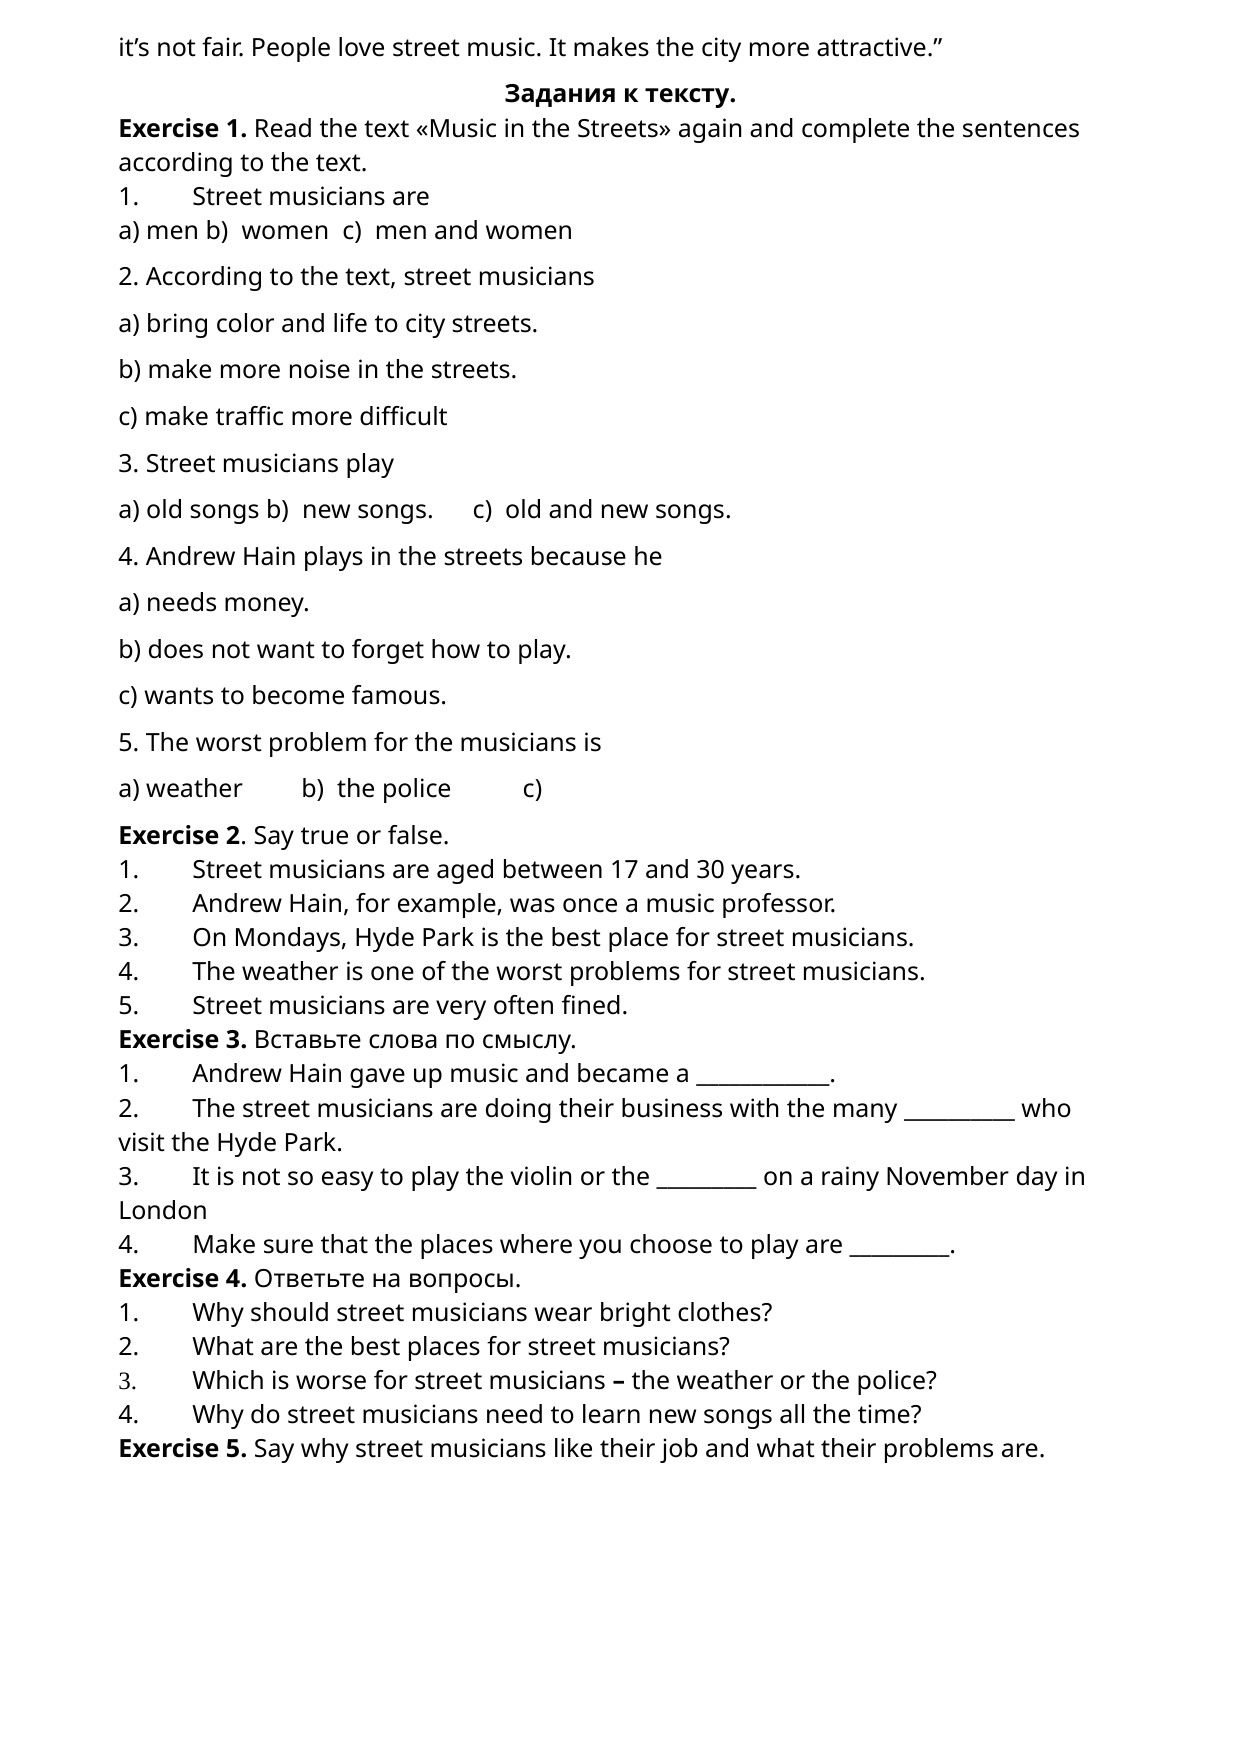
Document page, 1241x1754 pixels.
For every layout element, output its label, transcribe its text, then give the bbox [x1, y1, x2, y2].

text Exercise 3. Вставьте слова по смыслу. [118, 1022, 1122, 1056]
text a) weather b) the police c) [118, 771, 1122, 805]
list On Mondays, Hyde Park is the best place for street musicians. [118, 920, 1122, 954]
text 5. The worst problem for the musicians is [118, 724, 1122, 759]
list Street musicians are aged between 17 and 30 years. [118, 852, 1122, 886]
text 2. According to the text, street musicians [118, 259, 1122, 293]
text Exercise 5. Say why street musicians like their job and what their problems are. [118, 1431, 1122, 1465]
text 4. Andrew Hain plays in the streets because he [118, 538, 1122, 572]
text c) wants to become famous. [118, 678, 1122, 712]
text c) make traffic more difficult [118, 399, 1122, 433]
text b) does not want to forget how to play. [118, 631, 1122, 666]
text a) bring color and life to city streets. [118, 306, 1122, 339]
list Andrew Hain gave up music and became a ____________. [118, 1056, 1122, 1090]
list Why should street musicians wear bright clothes? [118, 1294, 1122, 1329]
text Exercise 4. Ответьте на вопросы. [118, 1261, 1122, 1294]
list Why do street musicians need to learn new songs all the time? [118, 1397, 1122, 1431]
text a) old songs b) new songs. c) old and new songs. [118, 492, 1122, 526]
text 3. Street musicians play [118, 445, 1122, 479]
text it’s not fair. People love street music. It makes the city more attractive.” [118, 29, 1122, 64]
list What are the best places for street musicians? [118, 1329, 1122, 1363]
text a) needs money. [118, 585, 1122, 619]
text Задания к тексту. [118, 76, 1122, 110]
list Make sure that the places where you choose to play are _________. [118, 1226, 1122, 1261]
list Which is worse for street musicians – the weather or the police? [118, 1363, 1122, 1397]
list Street musicians are [118, 178, 1122, 212]
list It is not so easy to play the violin or the _________ on a rainy November day in London [118, 1158, 1122, 1226]
list Andrew Hain, for example, was once a music professor. [118, 886, 1122, 920]
list The street musicians are doing their business with the many __________ who visit the Hyde Park. [118, 1090, 1122, 1158]
text a) men b) women c) men and women [118, 212, 1122, 246]
text b) make more noise in the streets. [118, 352, 1122, 386]
list The weather is one of the worst problems for street musicians. [118, 954, 1122, 988]
text Exercise 1. Read the text «Music in the Streets» again and complete the sentences according to the text. [118, 110, 1122, 178]
text Exercise 2. Say true or false. [118, 818, 1122, 852]
list Street musicians are very often fined. [118, 988, 1122, 1022]
